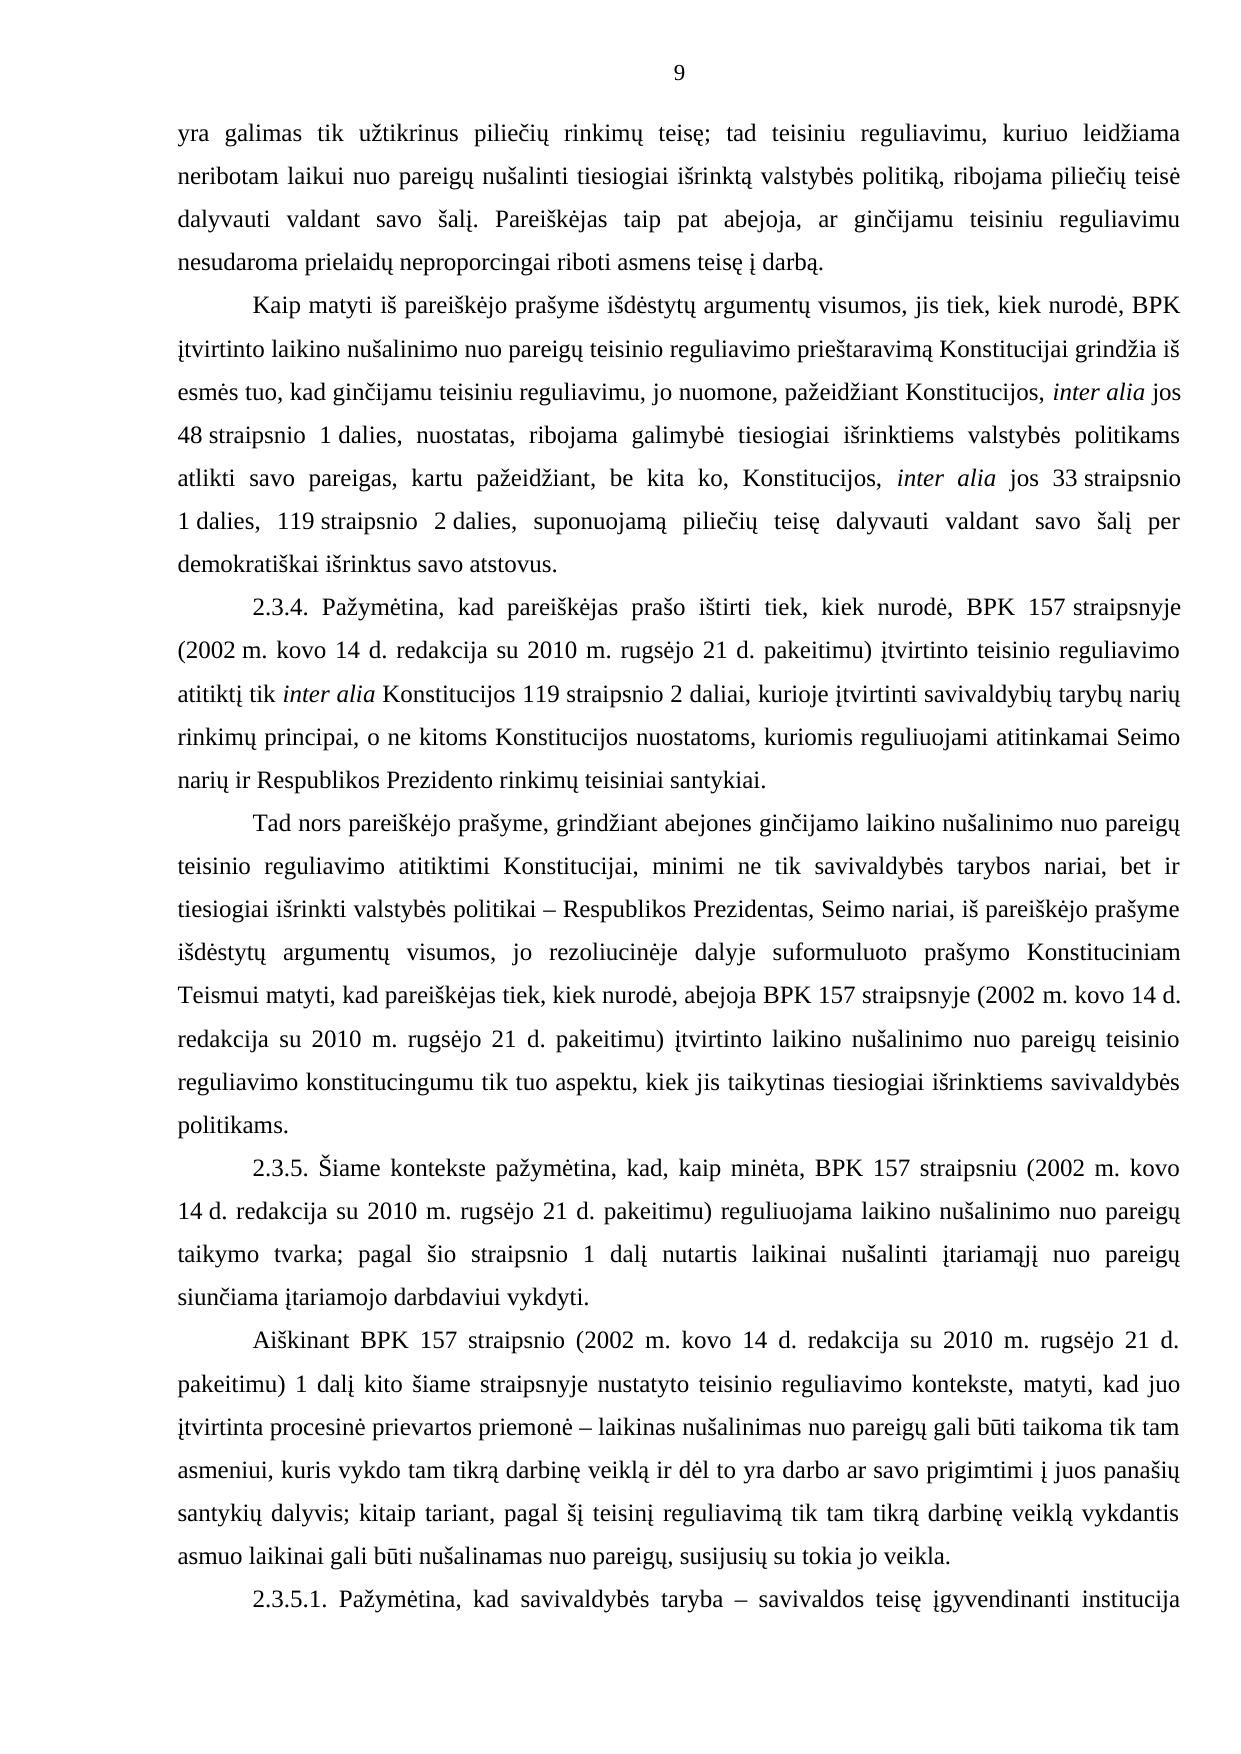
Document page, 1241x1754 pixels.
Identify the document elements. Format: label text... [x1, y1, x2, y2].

text Kaip matyti iš pareiškėjo prašyme išdėstytų argumentų visumos, jis tiek, kiek nurodė, BPK įtvirtinto laikino nušalinimo nuo pareigų teisinio reguliavimo prieštaravimą Konstitucijai grindžia iš esmės tuo, kad ginčijamu teisiniu reguliavimu, jo nuomone, pažeidžiant Konstitucijos, inter alia jos 48 straipsnio 1 dalies, nuostatas, ribojama galimybė tiesiogiai išrinktiems valstybės politikams atlikti savo pareigas, kartu pažeidžiant, be kita ko, Konstitucijos, inter alia jos 33 straipsnio 1 dalies, 119 straipsnio 2 dalies, suponuojamą piliečių teisę dalyvauti valdant savo šalį per demokratiškai išrinktus savo atstovus. [177, 291, 1181, 578]
text 2.3.4. Pažymėtina, kad pareiškėjas prašo ištirti tiek, kiek nurodė, BPK 157 straipsnyje (2002 m. kovo 14 d. redakcija su 2010 m. rugsėjo 21 d. pakeitimu) įtvirtinto teisinio reguliavimo atitiktį tik inter alia Konstitucijos 119 straipsnio 2 daliai, kurioje įtvirtinti savivaldybių tarybų narių rinkimų principai, o ne kitoms Konstitucijos nuostatoms, kuriomis reguliuojami atitinkamai Seimo narių ir Respublikos Prezidento rinkimų teisiniai santykiai. [177, 592, 1181, 794]
text yra galimas tik užtikrinus piliečių rinkimų teisę; tad teisiniu reguliavimu, kuriuo leidžiama neribotam laikui nuo pareigų nušalinti tiesiogiai išrinktą valstybės politiką, ribojama piliečių teisė dalyvauti valdant savo šalį. Pareiškėjas taip pat abejoja, ar ginčijamu teisiniu reguliavimu nesudaroma prielaidų neproporcingai riboti asmens teisę į darbą. [177, 118, 1181, 276]
text 2.3.5.1. Pažymėtina, kad savivaldybės taryba – savivaldos teisę įgyvendinanti institucija [177, 1584, 1181, 1613]
text Tad nors pareiškėjo prašyme, grindžiant abejones ginčijamo laikino nušalinimo nuo pareigų teisinio reguliavimo atitiktimi Konstitucijai, minimi ne tik savivaldybės tarybos nariai, bet ir tiesiogiai išrinkti valstybės politikai – Respublikos Prezidentas, Seimo nariai, iš pareiškėjo prašyme išdėstytų argumentų visumos, jo rezoliucinėje dalyje suformuluoto prašymo Konstituciniam Teismui matyti, kad pareiškėjas tiek, kiek nurodė, abejoja BPK 157 straipsnyje (2002 m. kovo 14 d. redakcija su 2010 m. rugsėjo 21 d. pakeitimu) įtvirtinto laikino nušalinimo nuo pareigų teisinio reguliavimo konstitucingumu tik tuo aspektu, kiek jis taikytinas tiesiogiai išrinktiems savivaldybės politikams. [177, 808, 1181, 1139]
text Aiškinant BPK 157 straipsnio (2002 m. kovo 14 d. redakcija su 2010 m. rugsėjo 21 d. pakeitimu) 1 dalį kito šiame straipsnyje nustatyto teisinio reguliavimo kontekste, matyti, kad juo įtvirtinta procesinė prievartos priemonė – laikinas nušalinimas nuo pareigų gali būti taikoma tik tam asmeniui, kuris vykdo tam tikrą darbinę veiklą ir dėl to yra darbo ar savo prigimtimi į juos panašių santykių dalyvis; kitaip tariant, pagal šį teisinį reguliavimą tik tam tikrą darbinę veiklą vykdantis asmuo laikinai gali būti nušalinamas nuo pareigų, susijusių su tokia jo veikla. [177, 1326, 1181, 1570]
text 2.3.5. Šiame kontekste pažymėtina, kad, kaip minėta, BPK 157 straipsniu (2002 m. kovo 14 d. redakcija su 2010 m. rugsėjo 21 d. pakeitimu) reguliuojama laikino nušalinimo nuo pareigų taikymo tvarka; pagal šio straipsnio 1 dalį nutartis laikinai nušalinti įtariamąjį nuo pareigų siunčiama įtariamojo darbdaviui vykdyti. [177, 1153, 1181, 1311]
